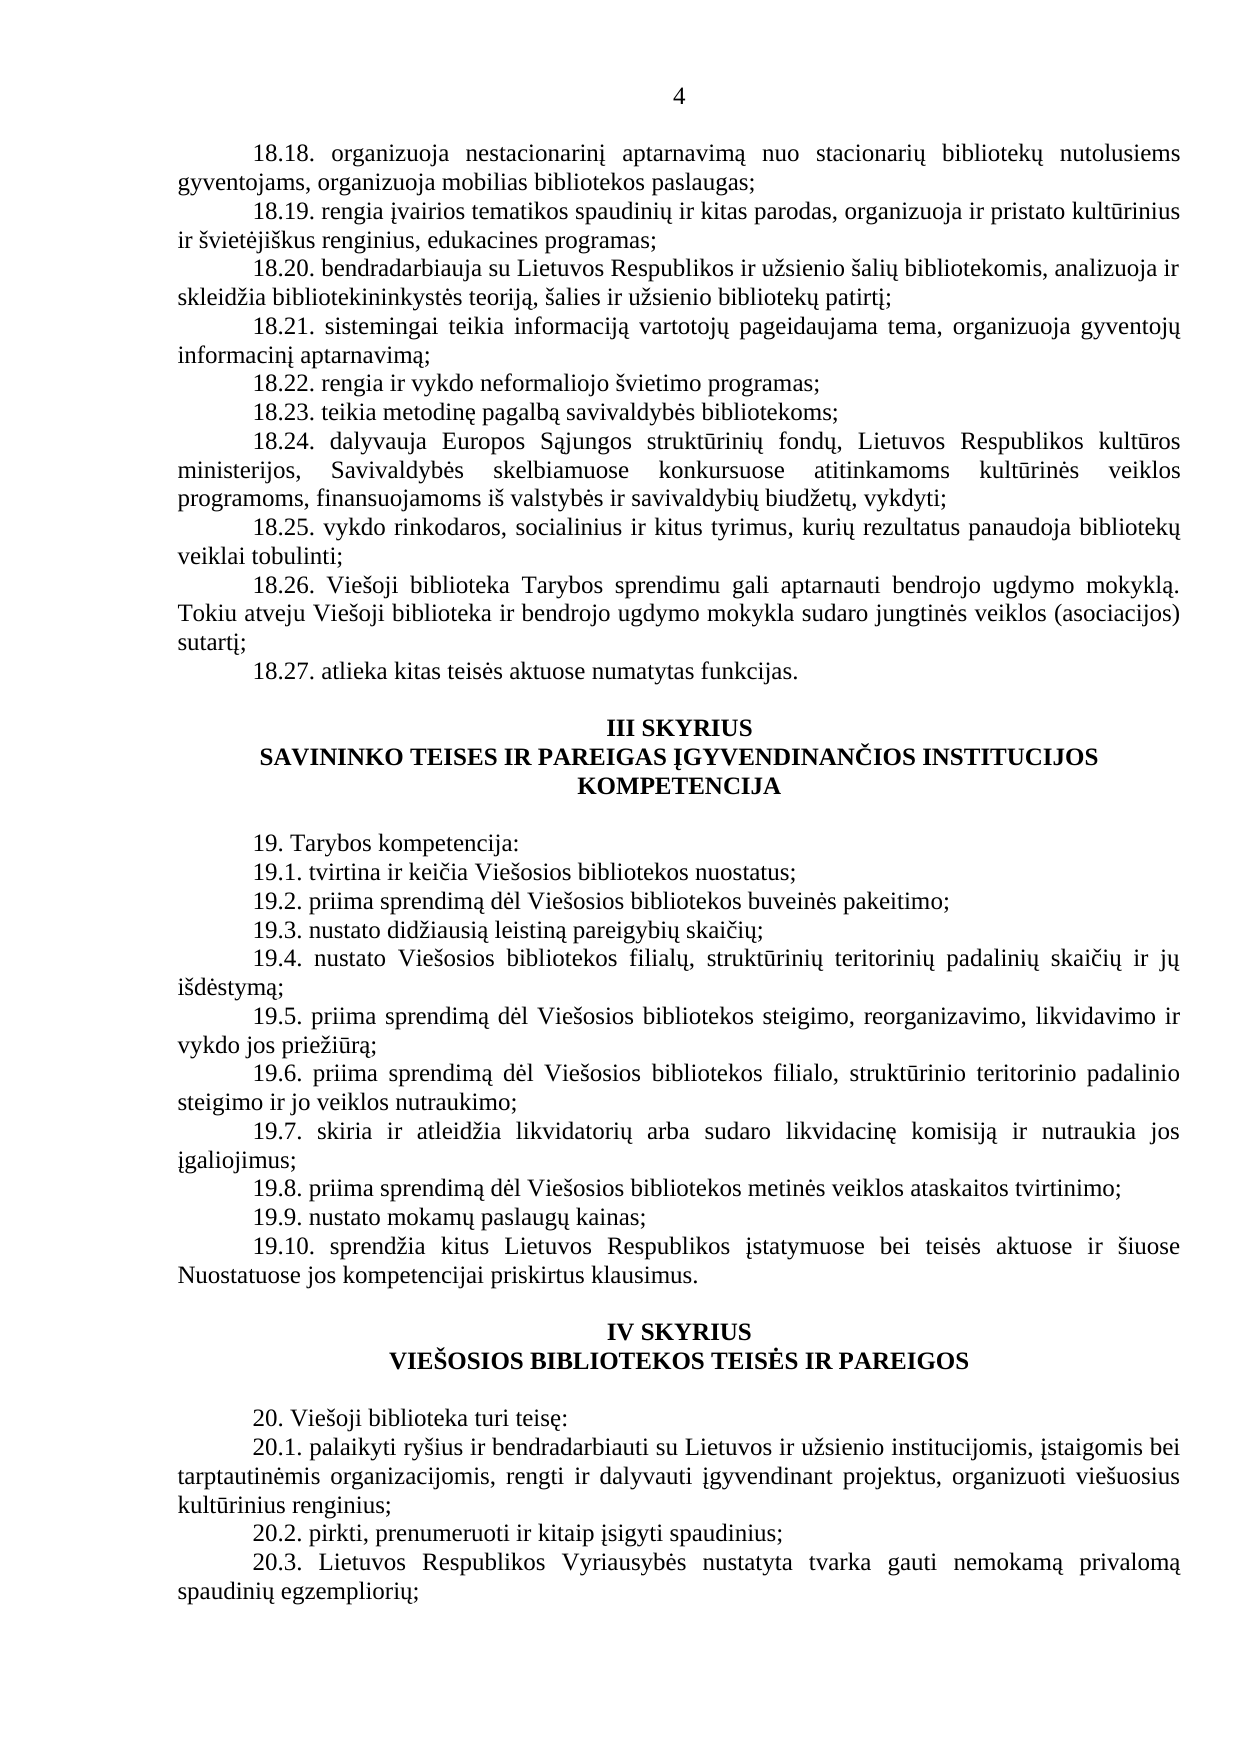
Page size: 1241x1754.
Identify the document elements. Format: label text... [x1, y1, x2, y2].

text IV SKYRIUS [177, 1317, 1181, 1346]
text SAVININKO TEISES IR PAREIGAS ĮGYVENDINANČIOS INSTITUCIJOS KOMPETENCIJA [177, 742, 1181, 800]
text 18.25. vykdo rinkodaros, socialinius ir kitus tyrimus, kurių rezultatus panaudoja bibliotekų veiklai tobulinti; [177, 512, 1181, 570]
text 20.1. palaikyti ryšius ir bendradarbiauti su Lietuvos ir užsienio institucijomis, įstaigomis bei tarptautinėmis organizacijomis, rengti ir dalyvauti įgyvendinant projektus, organizuoti viešuosius kultūrinius renginius; [177, 1432, 1181, 1518]
text 20.3. Lietuvos Respublikos Vyriausybės nustatyta tvarka gauti nemokamą privalomą spaudinių egzempliorių; [177, 1547, 1181, 1605]
text 18.21. sistemingai teikia informaciją vartotojų pageidaujama tema, organizuoja gyventojų informacinį aptarnavimą; [177, 311, 1181, 368]
text 18.26. Viešoji biblioteka Tarybos sprendimu gali aptarnauti bendrojo ugdymo mokyklą. Tokiu atveju Viešoji biblioteka ir bendrojo ugdymo mokykla sudaro jungtinės veiklos (asociacijos) sutartį; [177, 570, 1181, 656]
text 19.3. nustato didžiausią leistiną pareigybių skaičių; [177, 915, 1181, 943]
text 19. Tarybos kompetencija: [177, 828, 1181, 857]
text 19.5. priima sprendimą dėl Viešosios bibliotekos steigimo, reorganizavimo, likvidavimo ir vykdo jos priežiūrą; [177, 1001, 1181, 1058]
text 18.20. bendradarbiauja su Lietuvos Respublikos ir užsienio šalių bibliotekomis, analizuoja ir [177, 253, 1181, 282]
text 18.24. dalyvauja Europos Sąjungos struktūrinių fondų, Lietuvos Respublikos kultūros ministerijos, Savivaldybės skelbiamuose konkursuose atitinkamoms kultūrinės veiklos programoms, finansuojamoms iš valstybės ir savivaldybių biudžetų, vykdyti; [177, 426, 1181, 512]
text III SKYRIUS [177, 713, 1181, 742]
text 20.2. pirkti, prenumeruoti ir kitaip įsigyti spaudinius; [177, 1518, 1181, 1547]
text 19.6. priima sprendimą dėl Viešosios bibliotekos filialo, struktūrinio teritorinio padalinio steigimo ir jo veiklos nutraukimo; [177, 1058, 1181, 1116]
text skleidžia bibliotekininkystės teoriją, šalies ir užsienio bibliotekų patirtį; [177, 282, 1181, 311]
text 19.8. priima sprendimą dėl Viešosios bibliotekos metinės veiklos ataskaitos tvirtinimo; [177, 1173, 1181, 1202]
text 20. Viešoji biblioteka turi teisę: [177, 1403, 1181, 1432]
text 19.7. skiria ir atleidžia likvidatorių arba sudaro likvidacinę komisiją ir nutraukia jos įgaliojimus; [177, 1116, 1181, 1173]
text 18.23. teikia metodinę pagalbą savivaldybės bibliotekoms; [177, 397, 1181, 426]
text 19.1. tvirtina ir keičia Viešosios bibliotekos nuostatus; [177, 857, 1181, 886]
text 19.2. priima sprendimą dėl Viešosios bibliotekos buveinės pakeitimo; [177, 886, 1181, 915]
text 18.18. organizuoja nestacionarinį aptarnavimą nuo stacionarių bibliotekų nutolusiems gyventojams, organizuoja mobilias bibliotekos paslaugas; [177, 138, 1181, 196]
text 19.10. sprendžia kitus Lietuvos Respublikos įstatymuose bei teisės aktuose ir šiuose Nuostatuose jos kompetencijai priskirtus klausimus. [177, 1231, 1181, 1288]
text 18.19. rengia įvairios tematikos spaudinių ir kitas parodas, organizuoja ir pristato kultūrinius ir švietėjiškus renginius, edukacines programas; [177, 196, 1181, 253]
text VIEŠOSIOS BIBLIOTEKOS TEISĖS IR PAREIGOS [177, 1346, 1181, 1375]
text 19.4. nustato Viešosios bibliotekos filialų, struktūrinių teritorinių padalinių skaičių ir jų išdėstymą; [177, 943, 1181, 1001]
text 19.9. nustato mokamų paslaugų kainas; [177, 1202, 1181, 1231]
text 18.27. atlieka kitas teisės aktuose numatytas funkcijas. [177, 656, 1181, 685]
text 18.22. rengia ir vykdo neformaliojo švietimo programas; [177, 368, 1181, 397]
